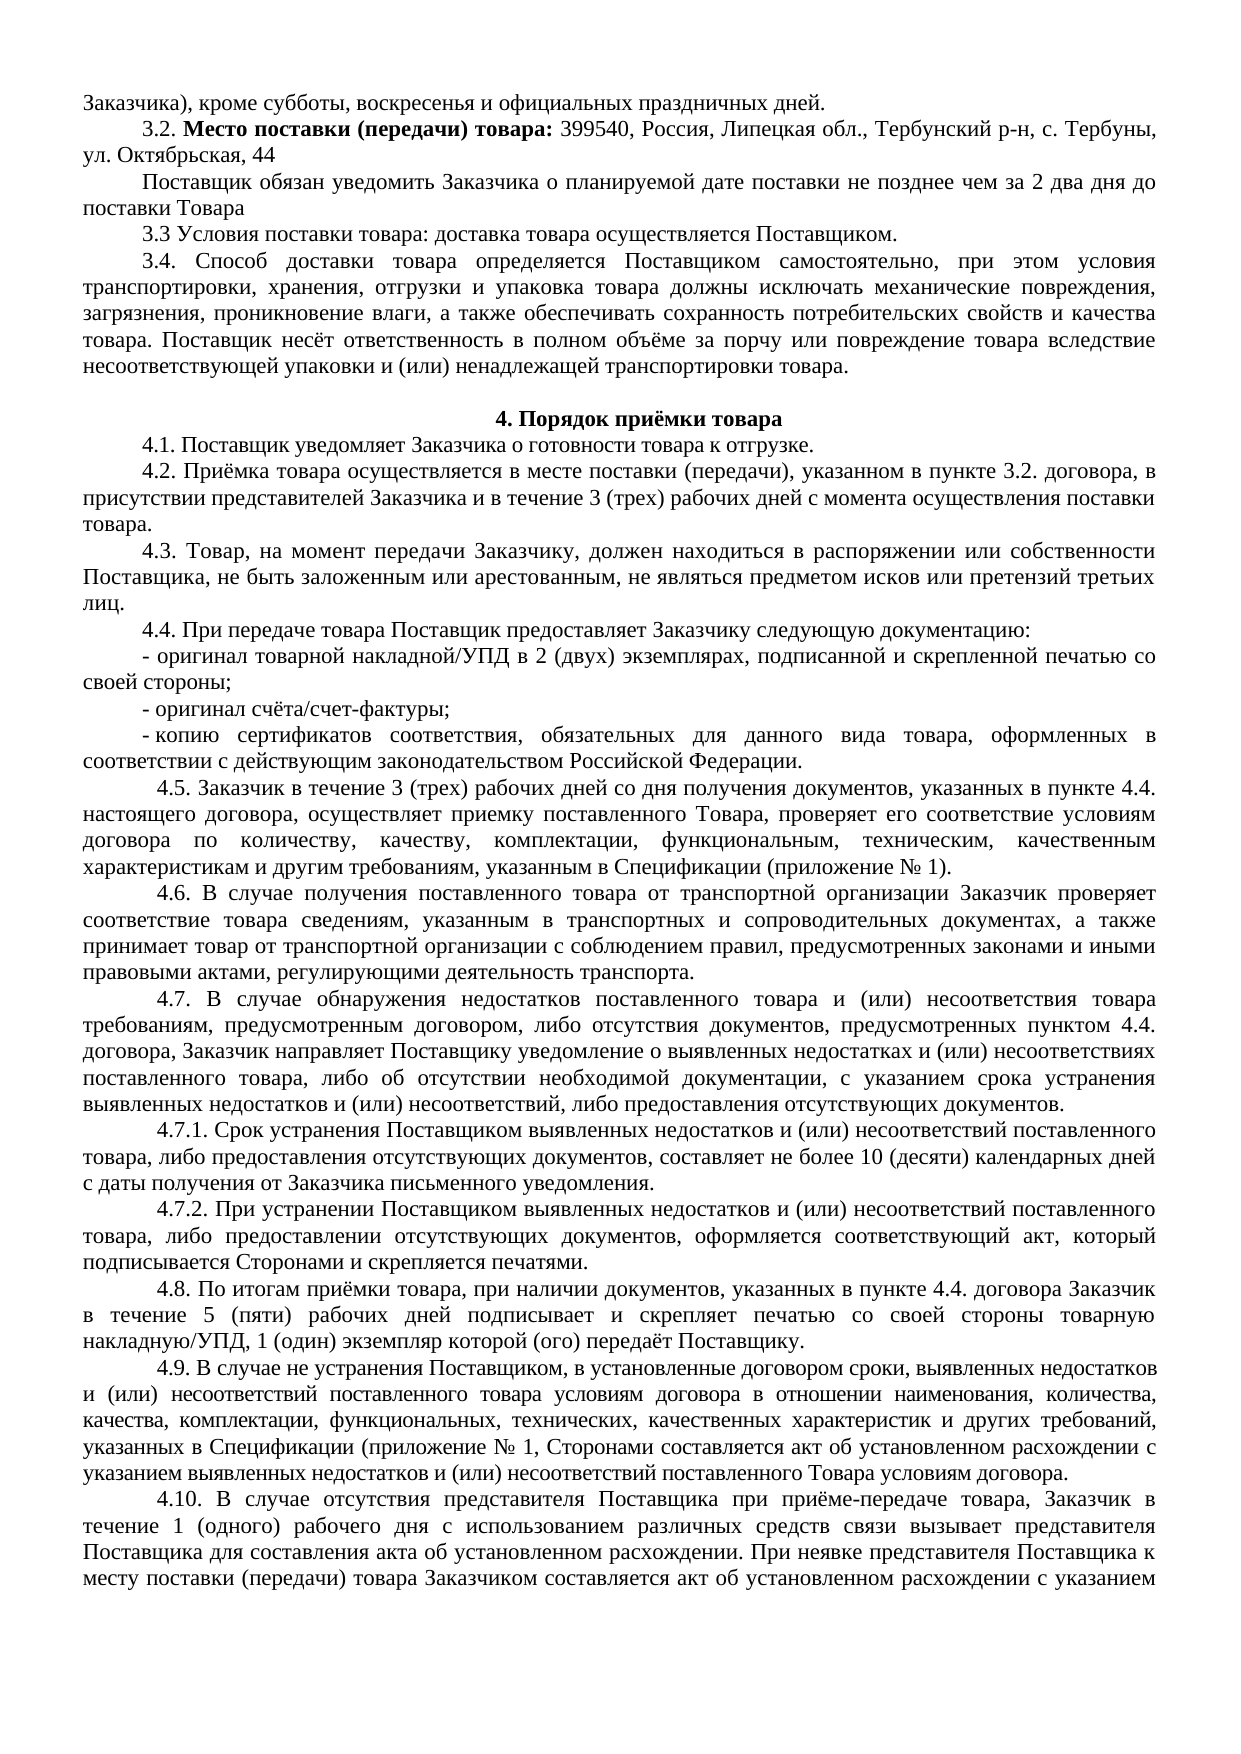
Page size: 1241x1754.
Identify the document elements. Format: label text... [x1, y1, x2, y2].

text Заказчика), кроме субботы, воскресенья и официальных праздничных дней. [83, 89, 1157, 115]
text - копию сертификатов соответствия, обязательных для данного вида товара, оформленных в соответствии с действующим законодательством Российской Федерации. [83, 721, 1157, 774]
text 4.1. Поставщик уведомляет Заказчика о готовности товара к отгрузке. [83, 431, 1157, 458]
text 4.8. По итогам приёмки товара, при наличии документов, указанных в пункте 4.4. договора Заказчик в течение 5 (пяти) рабочих дней подписывает и скрепляет печатью со своей стороны товарную накладную/УПД, 1 (один) экземпляр которой (ого) передаёт Поставщику. [83, 1274, 1157, 1354]
text 3.4. Способ доставки товара определяется Поставщиком самостоятельно, при этом условия транспортировки, хранения, отгрузки и упаковка товара должны исключать механические повреждения, загрязнения, проникновение влаги, а также обеспечивать сохранность потребительских свойств и качества товара. Поставщик несёт ответственность в полном объёме за порчу или повреждение товара вследствие несоответствующей упаковки и (или) ненадлежащей транспортировки товара. [83, 247, 1157, 378]
text - оригинал счёта/счет-фактуры; [83, 695, 1157, 721]
text 4.2. Приёмка товара осуществляется в месте поставки (передачи), указанном в пункте 3.2. договора, в присутствии представителей Заказчика и в течение 3 (трех) рабочих дней с момента осуществления поставки товара. [83, 458, 1157, 537]
text - оригинал товарной накладной/УПД в 2 (двух) экземплярах, подписанной и скрепленной печатью со своей стороны; [83, 642, 1157, 695]
text 4.7.1. Срок устранения Поставщиком выявленных недостатков и (или) несоответствий поставленного товара, либо предоставления отсутствующих документов, составляет не более 10 (десяти) календарных дней с даты получения от Заказчика письменного уведомления. [83, 1116, 1157, 1196]
text 4. Порядок приёмки товара [120, 405, 1157, 431]
text 3.2. Место поставки (передачи) товара: 399540, Россия, Липецкая обл., Тербунский р-н, с. Тербуны, ул. Октябрьская, 44 [83, 115, 1157, 168]
text 4.7. В случае обнаружения недостатков поставленного товара и (или) несоответствия товара требованиям, предусмотренным договором, либо отсутствия документов, предусмотренных пунктом 4.4. договора, Заказчик направляет Поставщику уведомление о выявленных недостатках и (или) несоответствиях поставленного товара, либо об отсутствии необходимой документации, с указанием срока устранения выявленных недостатков и (или) несоответствий, либо предоставления отсутствующих документов. [83, 985, 1157, 1116]
text 4.9. В случае не устранения Поставщиком, в установленные договором сроки, выявленных недостатков и (или) несоответствий поставленного товара условиям договора в отношении наименования, количества, качества, комплектации, функциональных, технических, качественных характеристик и других требований, указанных в Спецификации (приложение № 1, Сторонами составляется акт об установленном расхождении с указанием выявленных недостатков и (или) несоответствий поставленного Товара условиям договора. [83, 1354, 1157, 1485]
text 3.3 Условия поставки товара: доставка товара осуществляется Поставщиком. [83, 220, 1157, 247]
text 4.6. В случае получения поставленного товара от транспортной организации Заказчик проверяет соответствие товара сведениям, указанным в транспортных и сопроводительных документах, а также принимает товар от транспортной организации с соблюдением правил, предусмотренных законами и иными правовыми актами, регулирующими деятельность транспорта. [83, 879, 1157, 985]
text 4.10. В случае отсутствия представителя Поставщика при приёме-передаче товара, Заказчик в течение 1 (одного) рабочего дня с использованием различных средств связи вызывает представителя Поставщика для составления акта об установленном расхождении. При неявке представителя Поставщика к месту поставки (передачи) товара Заказчиком составляется акт об установленном расхождении с указанием [83, 1485, 1157, 1591]
text 4.5. Заказчик в течение 3 (трех) рабочих дней со дня получения документов, указанных в пункте 4.4. настоящего договора, осуществляет приемку поставленного Товара, проверяет его соответствие условиям договора по количеству, качеству, комплектации, функциональным, техническим, качественным характеристикам и другим требованиям, указанным в Спецификации (приложение № 1). [83, 774, 1157, 879]
text Поставщик обязан уведомить Заказчика о планируемой дате поставки не позднее чем за 2 два дня до поставки Товара [83, 168, 1157, 220]
text 4.3. Товар, на момент передачи Заказчику, должен находиться в распоряжении или собственности Поставщика, не быть заложенным или арестованным, не являться предметом исков или претензий третьих лиц. [83, 537, 1157, 616]
text 4.4. При передаче товара Поставщик предоставляет Заказчику следующую документацию: [83, 616, 1157, 642]
text 4.7.2. При устранении Поставщиком выявленных недостатков и (или) несоответствий поставленного товара, либо предоставлении отсутствующих документов, оформляется соответствующий акт, который подписывается Сторонами и скрепляется печатями. [83, 1196, 1157, 1274]
